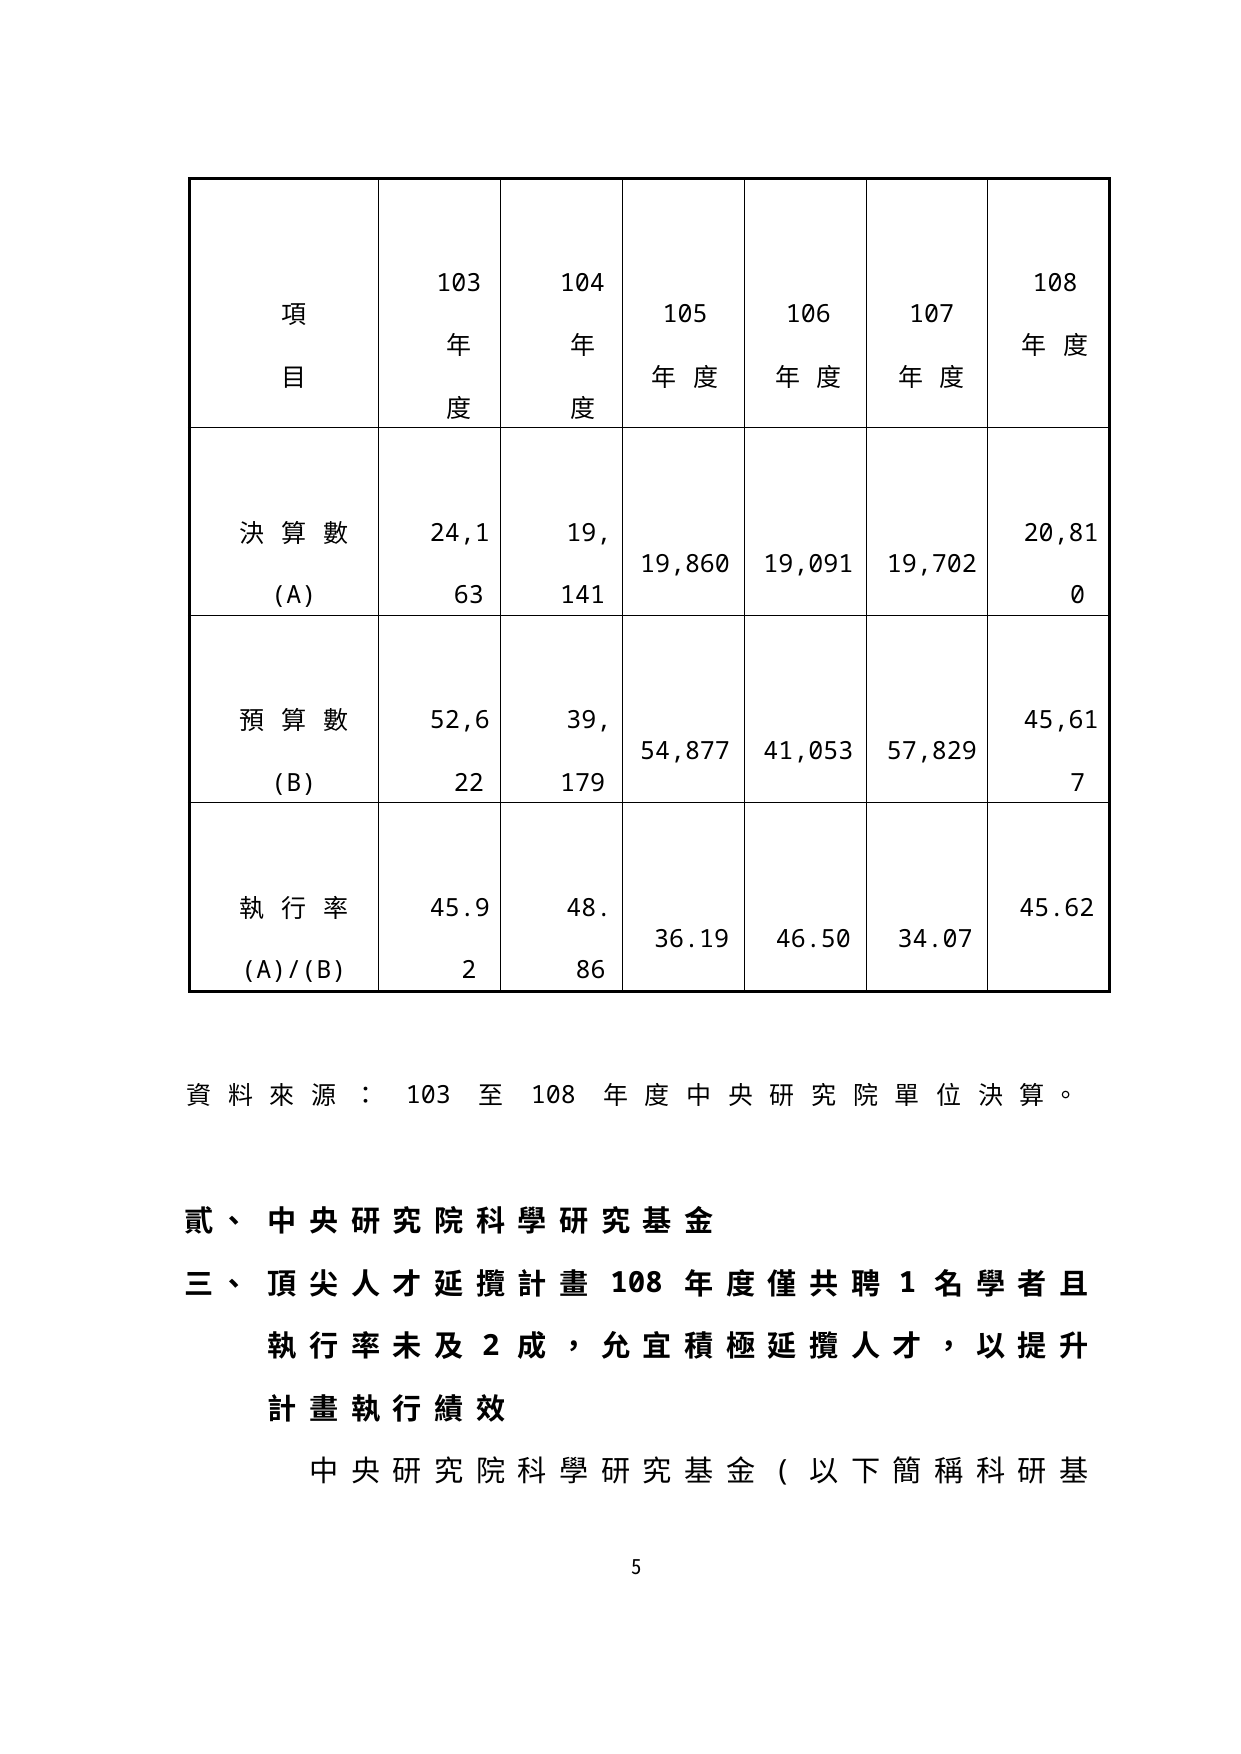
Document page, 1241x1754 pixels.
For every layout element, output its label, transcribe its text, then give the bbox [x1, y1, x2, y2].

table_header 107年度 [867, 180, 987, 427]
table_cell 決算數(A) [191, 428, 378, 615]
table_cell 19,091 [745, 428, 866, 615]
table_cell 45,617 [988, 616, 1108, 802]
text 資料來源：103至108年度中央研究院單位決算。 [178, 1052, 1095, 1115]
table_header 106年度 [745, 180, 866, 427]
table_cell 預算數(B) [191, 616, 378, 802]
text 中央研究院科學研究基金(以下簡稱科研基 [237, 1427, 1095, 1490]
table_header 104年度 [501, 180, 622, 427]
table_cell 57,829 [867, 616, 987, 802]
table_cell 19,141 [501, 428, 622, 615]
table_cell 36.19 [623, 803, 744, 990]
table_cell 46.50 [745, 803, 866, 990]
text 三、頂尖人才延攬計畫108年度僅共聘1名學者且執行率未及2成，允宜積極延攬人才，以提升計畫執行績效 [178, 1240, 1095, 1427]
table_header 項 目 [191, 180, 378, 427]
table_cell 54,877 [623, 616, 744, 802]
table_header 108年度 [988, 180, 1108, 427]
table_cell 20,810 [988, 428, 1108, 615]
table_header 103年度 [379, 180, 500, 427]
table_cell 41,053 [745, 616, 866, 802]
table_cell 19,860 [623, 428, 744, 615]
table_cell 48.86 [501, 803, 622, 990]
table_cell 52,622 [379, 616, 500, 802]
table_cell 45.62 [988, 803, 1108, 990]
table_cell 34.07 [867, 803, 987, 990]
text 貳、中央研究院科學研究基金 [178, 1177, 1095, 1240]
table_cell 24,163 [379, 428, 500, 615]
table_cell 39,179 [501, 616, 622, 802]
table_cell 執行率(A)/(B) [191, 803, 378, 990]
table_header 105年度 [623, 180, 744, 427]
table_cell 19,702 [867, 428, 987, 615]
table_cell 45.92 [379, 803, 500, 990]
